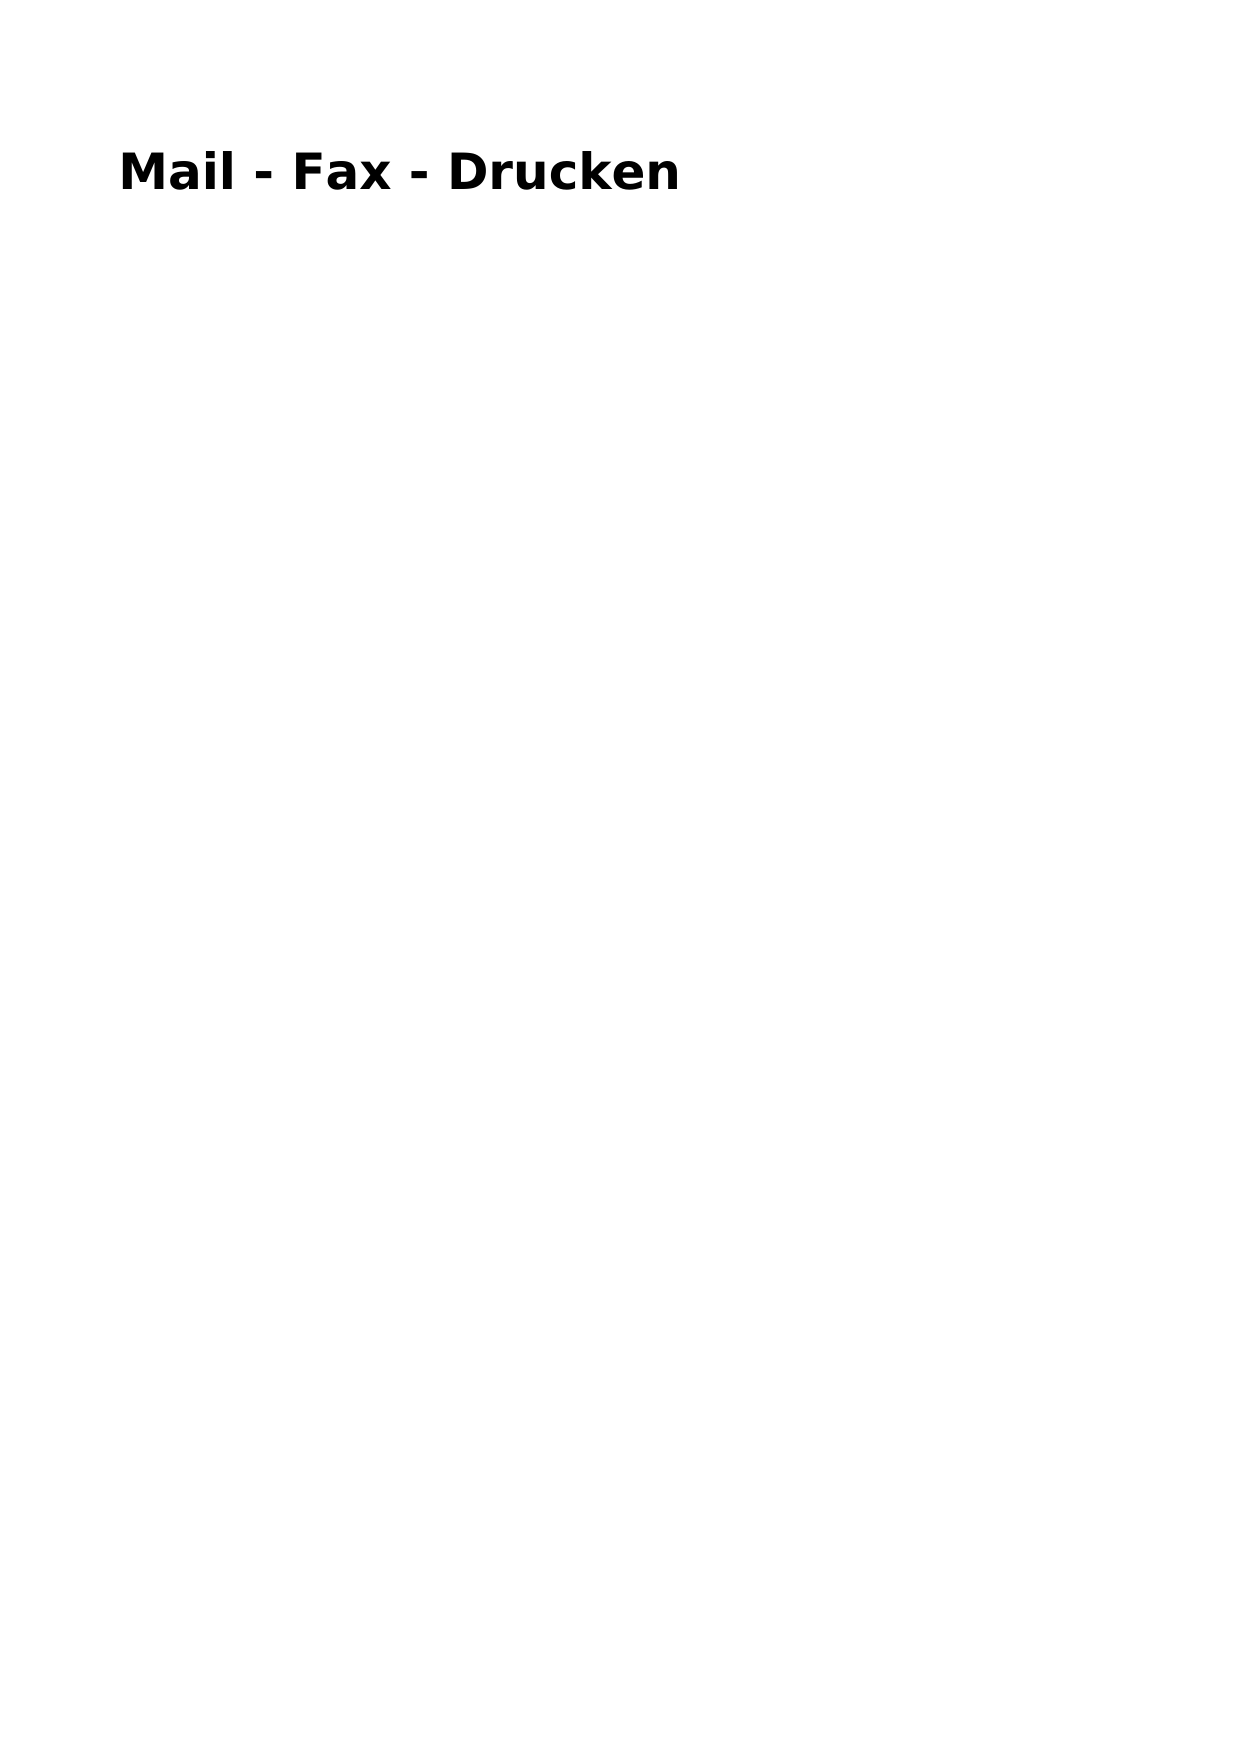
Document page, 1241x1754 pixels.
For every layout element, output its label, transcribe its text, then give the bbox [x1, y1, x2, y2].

subtitle Mail - Fax - Drucken [118, 143, 1122, 201]
